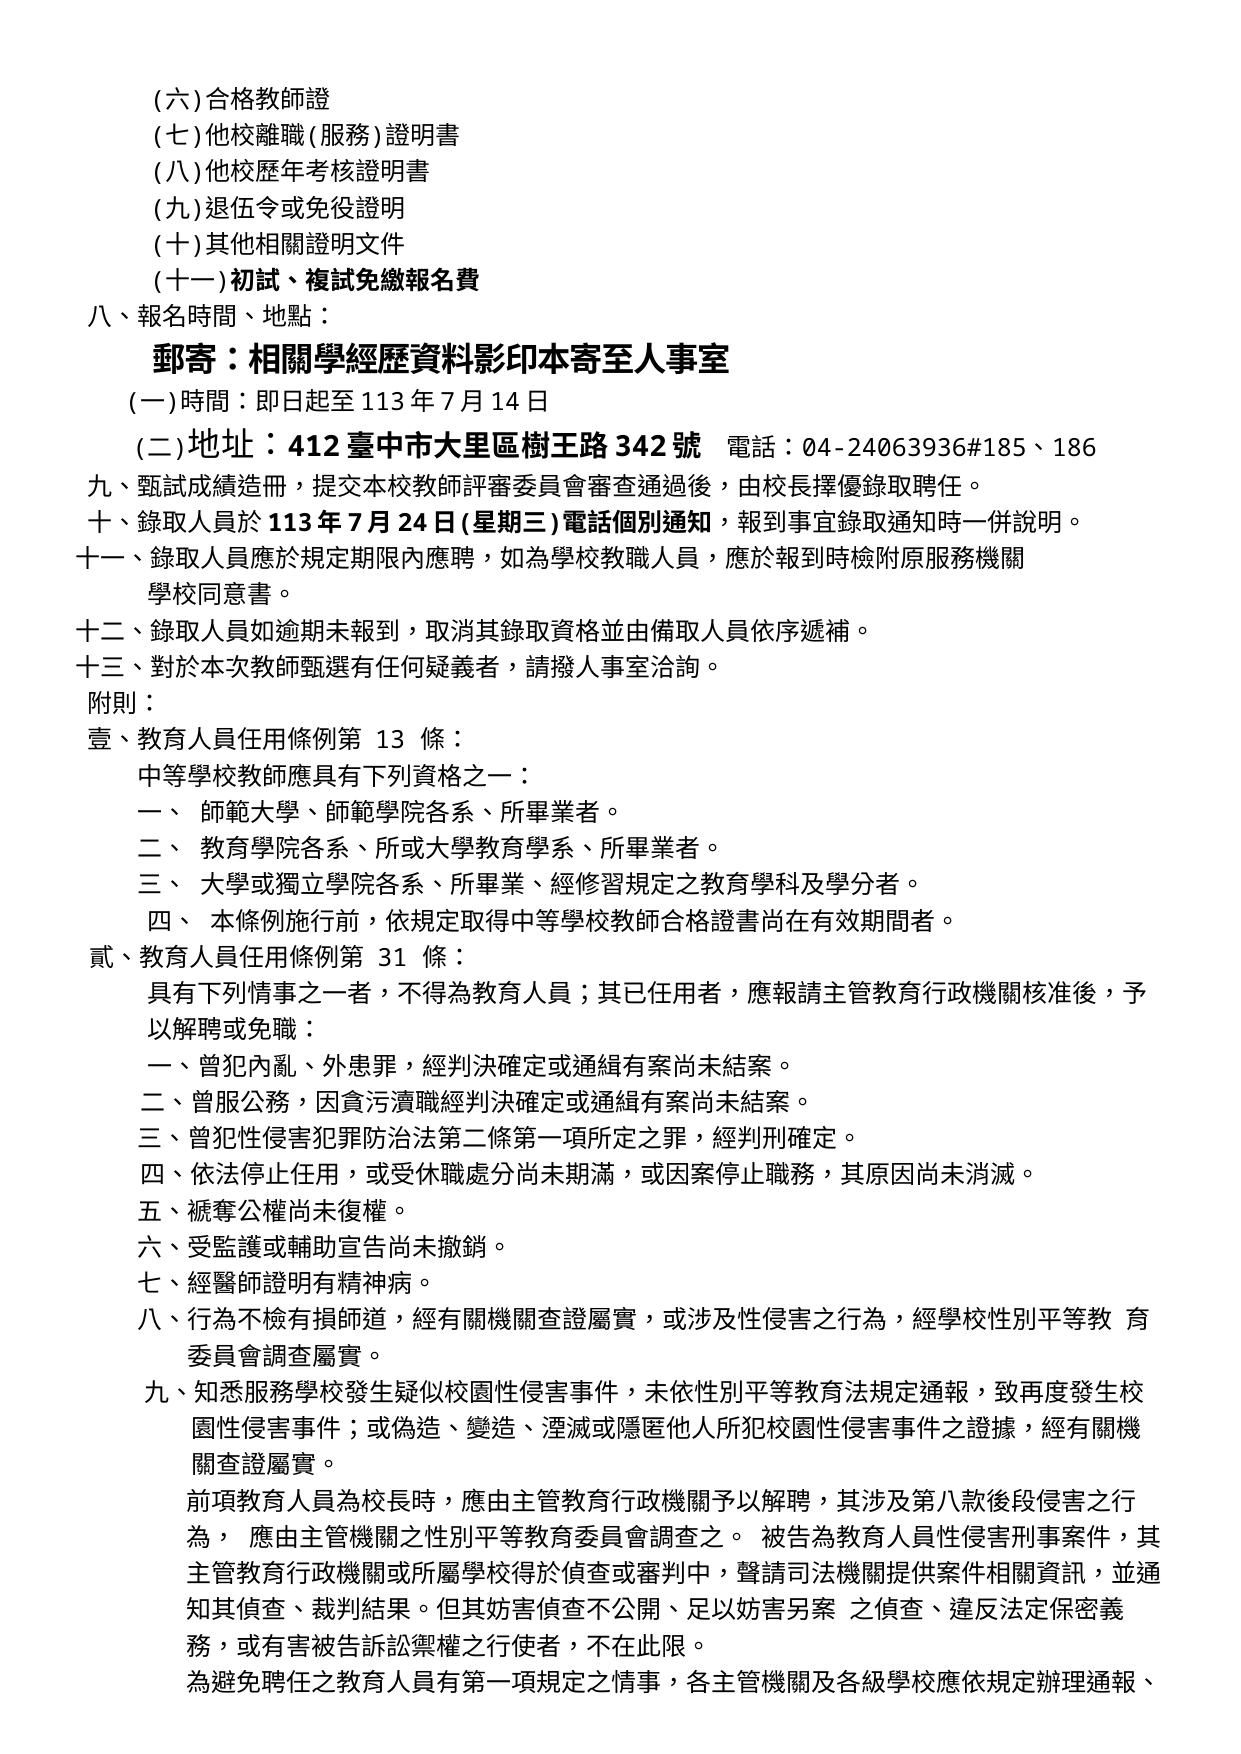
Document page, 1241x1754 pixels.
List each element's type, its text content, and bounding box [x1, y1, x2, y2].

text 八、報名時間、地點： [75, 297, 1165, 333]
text (十一)初試、複試免繳報名費 [75, 261, 1165, 297]
text 三、曾犯性侵害犯罪防治法第二條第一項所定之罪，經判刑確定。 [75, 1118, 1165, 1155]
text 主管教育行政機關或所屬學校得於偵查或審判中，聲請司法機關提供案件相關資訊，並通 [186, 1553, 1165, 1590]
text 八、行為不檢有損師道，經有關機關查證屬實，或涉及性侵害之行為，經學校性別平等教 育委員會調查屬實。 [137, 1300, 1165, 1372]
text 十、錄取人員於113年7月24日(星期三)電話個別通知，報到事宜錄取通知時一併說明。 [75, 502, 1165, 538]
text 十一、錄取人員應於規定期限內應聘，如為學校教職人員，應於報到時檢附原服務機關 [75, 538, 1165, 575]
text 一、曾犯內亂、外患罪，經判決確定或通緝有案尚未結案。 [75, 1046, 1165, 1082]
text 二、曾服公務，因貪污瀆職經判決確定或通緝有案尚未結案。 [75, 1082, 1165, 1118]
text 四、 本條例施行前，依規定取得中等學校教師合格證書尚在有效期間者。 [75, 901, 1165, 937]
text 郵寄：相關學經歷資料影印本寄至人事室 [75, 333, 1165, 381]
text (六)合格教師證 [75, 79, 1165, 116]
text (二)地址：412臺中市大里區樹王路342號 電話：04-24063936#185、186 [75, 418, 1165, 466]
text 十三、對於本次教師甄選有任何疑義者，請撥人事室洽詢。 [75, 647, 1165, 683]
text 六、受監護或輔助宣告尚未撤銷。 [75, 1227, 1165, 1263]
text 一、 師範大學、師範學院各系、所畢業者。 [75, 792, 1165, 828]
text 二、 教育學院各系、所或大學教育學系、所畢業者。 [75, 828, 1165, 865]
text 貳、教育人員任用條例第 31 條： [89, 937, 1165, 973]
text 七、經醫師證明有精神病。 [75, 1263, 1165, 1300]
text 附則： [75, 683, 1165, 720]
text 前項教育人員為校長時，應由主管教育行政機關予以解聘，其涉及第八款後段侵害之行 [186, 1481, 1165, 1517]
text 園性侵害事件；或偽造、變造、湮滅或隱匿他人所犯校園性侵害事件之證據，經有關機關查證屬實。 [191, 1408, 1165, 1481]
text 具有下列情事之一者，不得為教育人員；其已任用者，應報請主管教育行政機關核准後，予以解聘或免職： [147, 973, 1165, 1046]
text 知其偵查、裁判結果。但其妨害偵查不公開、足以妨害另案 之偵查、違反法定保密義 [186, 1590, 1165, 1626]
text 為避免聘任之教育人員有第一項規定之情事，各主管機關及各級學校應依規定辦理通報、 [186, 1662, 1165, 1698]
text 壹、教育人員任用條例第 13 條： [75, 720, 1165, 756]
text (七)他校離職(服務)證明書 [75, 116, 1165, 152]
text 九、甄試成績造冊，提交本校教師評審委員會審查通過後，由校長擇優錄取聘任。 [75, 466, 1165, 502]
text (八)他校歷年考核證明書 [75, 152, 1165, 188]
text 十二、錄取人員如逾期未報到，取消其錄取資格並由備取人員依序遞補。 [75, 611, 1165, 647]
text 五、褫奪公權尚未復權。 [75, 1191, 1165, 1227]
text 四、依法停止任用，或受休職處分尚未期滿，或因案停止職務，其原因尚未消滅。 [75, 1155, 1165, 1191]
text (十)其他相關證明文件 [75, 224, 1165, 261]
text 學校同意書。 [147, 575, 1165, 611]
text 三、 大學或獨立學院各系、所畢業、經修習規定之教育學科及學分者。 [75, 865, 1165, 901]
text (一)時間：即日起至113年7月14日 [75, 381, 1165, 418]
text (九)退伍令或免役證明 [75, 188, 1165, 224]
text 九、知悉服務學校發生疑似校園性侵害事件，未依性別平等教育法規定通報，致再度發生校 [104, 1372, 1165, 1408]
text 為， 應由主管機關之性別平等教育委員會調查之。 被告為教育人員性侵害刑事案件，其 [186, 1517, 1165, 1553]
text 中等學校教師應具有下列資格之一： [75, 756, 1165, 792]
text 務，或有害被告訴訟禦權之行使者，不在此限。 [186, 1626, 1165, 1662]
